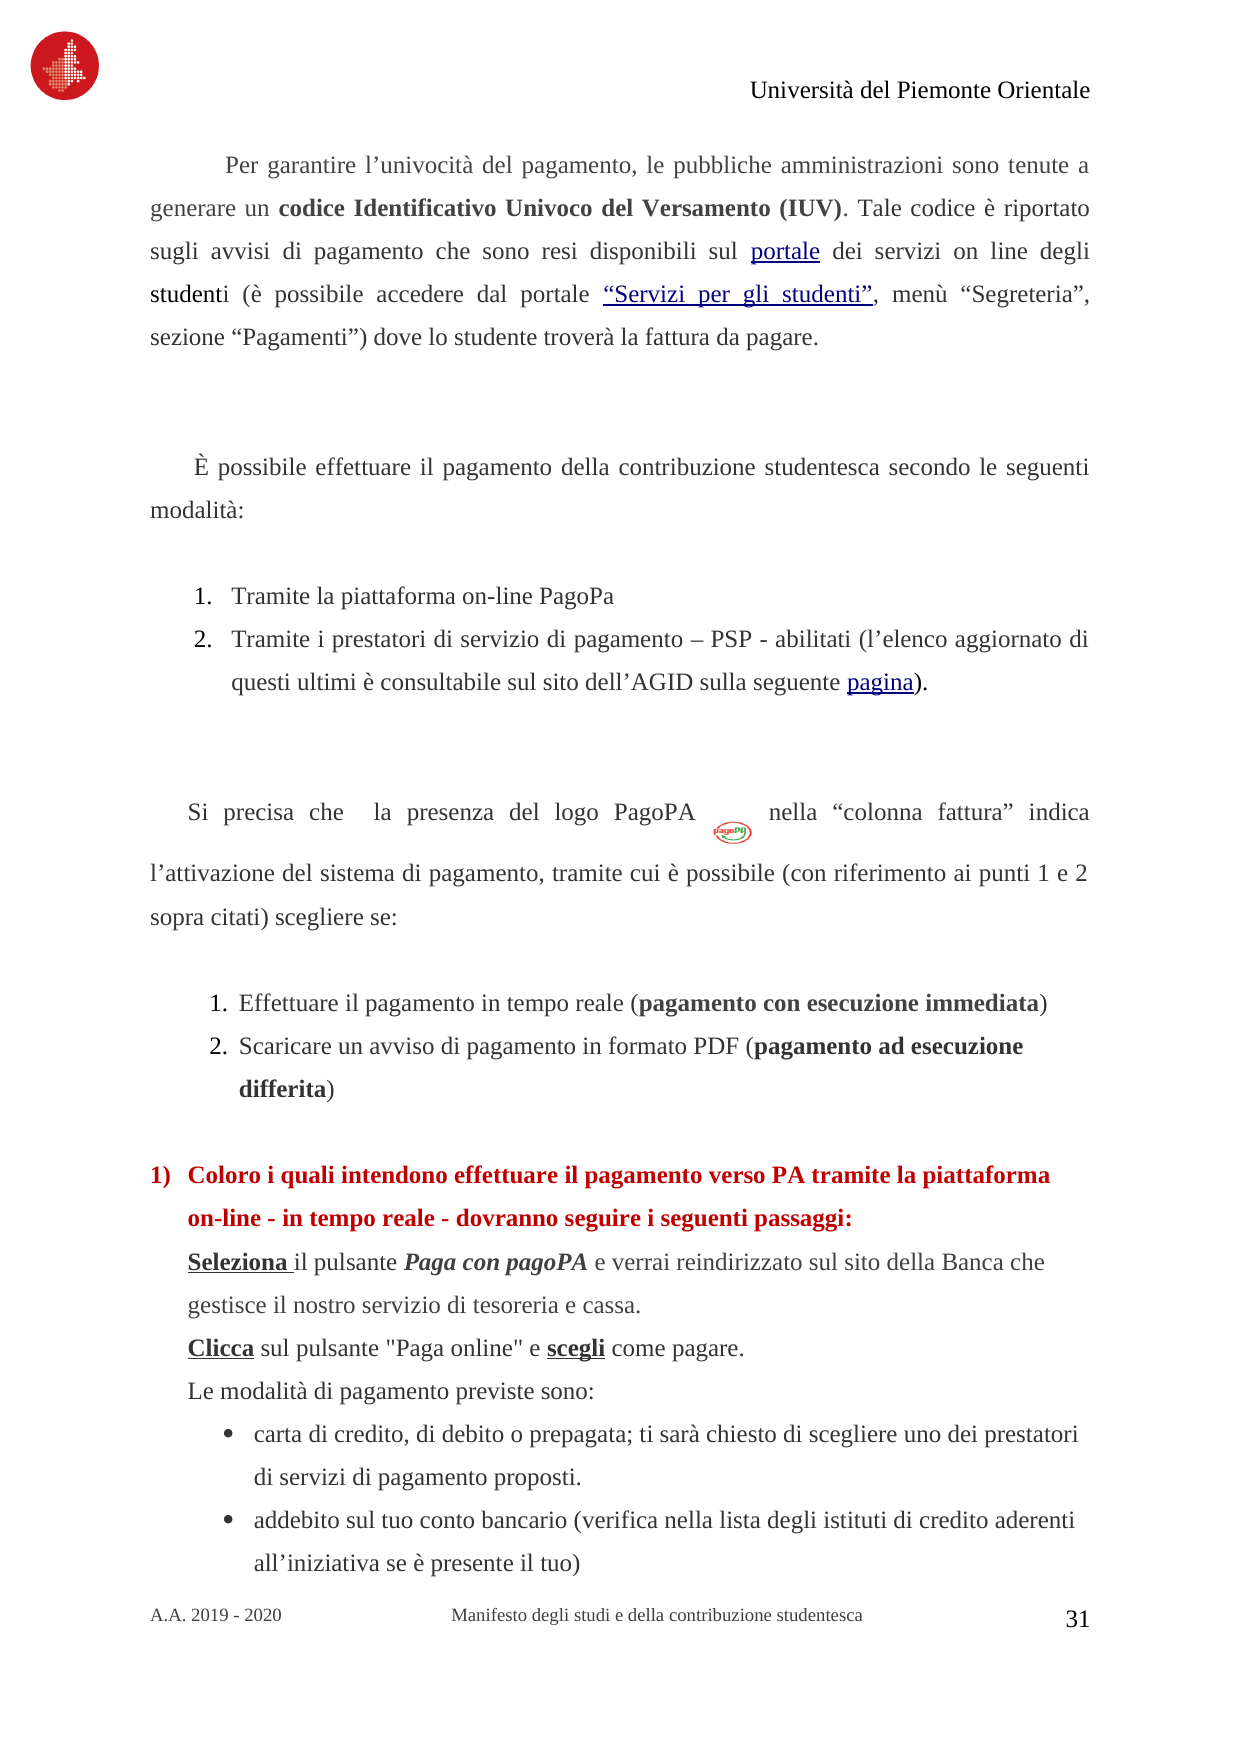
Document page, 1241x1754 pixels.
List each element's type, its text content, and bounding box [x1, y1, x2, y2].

list Coloro i quali intendono effettuare il pagamento verso PA tramite la piattaforma on-line - in tempo reale - dovranno seguire i seguenti passaggi: [150, 1160, 1090, 1232]
list carta di credito, di debito o prepagata; ti sarà chiesto di scegliere uno dei prestatori di servizi di pagamento proposti. [224, 1419, 1090, 1491]
list Scaricare un avviso di pagamento in formato PDF (pagamento ad esecuzione differita) [209, 1031, 1090, 1103]
text Clicca sul pulsante "Paga online" e scegli come pagare. [187, 1333, 1090, 1362]
list Effettuare il pagamento in tempo reale (pagamento con esecuzione immediata) [209, 988, 1090, 1017]
list Tramite i prestatori di servizio di pagamento – PSP - abilitati (l’elenco aggiornato di questi ultimi è consultabile sul sito dell’AGID sulla seguente pagina). [193, 624, 1090, 696]
text Per garantire l’univocità del pagamento, le pubbliche amministrazioni sono tenute a generare un codice Identificativo Univoco del Versamento (IUV). Tale codice è riportato sugli avvisi di pagamento che sono resi disponibili sul portale dei servizi on line degli studenti (è possibile accedere dal portale “Servizi per gli studenti”, menù “Segreteria”, sezione “Pagamenti”) dove lo studente troverà la fattura da pagare. [150, 150, 1090, 351]
list addebito sul tuo conto bancario (verifica nella lista degli istituti di credito aderenti all’iniziativa se è presente il tuo) [224, 1505, 1090, 1577]
text Le modalità di pagamento previste sono: [187, 1376, 1090, 1405]
text Seleziona il pulsante Paga con pagoPA e verrai reindirizzato sul sito della Banca che gestisce il nostro servizio di tesoreria e cassa. [187, 1247, 1090, 1318]
text È possibile effettuare il pagamento della contribuzione studentesca secondo le seguenti modalità: [150, 452, 1090, 524]
list Tramite la piattaforma on-line PagoPa [193, 581, 1090, 610]
text Si precisa che la presenza del logo PagoPA nella “colonna fattura” indica l’attivazione del sistema di pagamento, tramite cui è possibile (con riferimento ai punti 1 e 2 sopra citati) scegliere se: [150, 797, 1090, 930]
